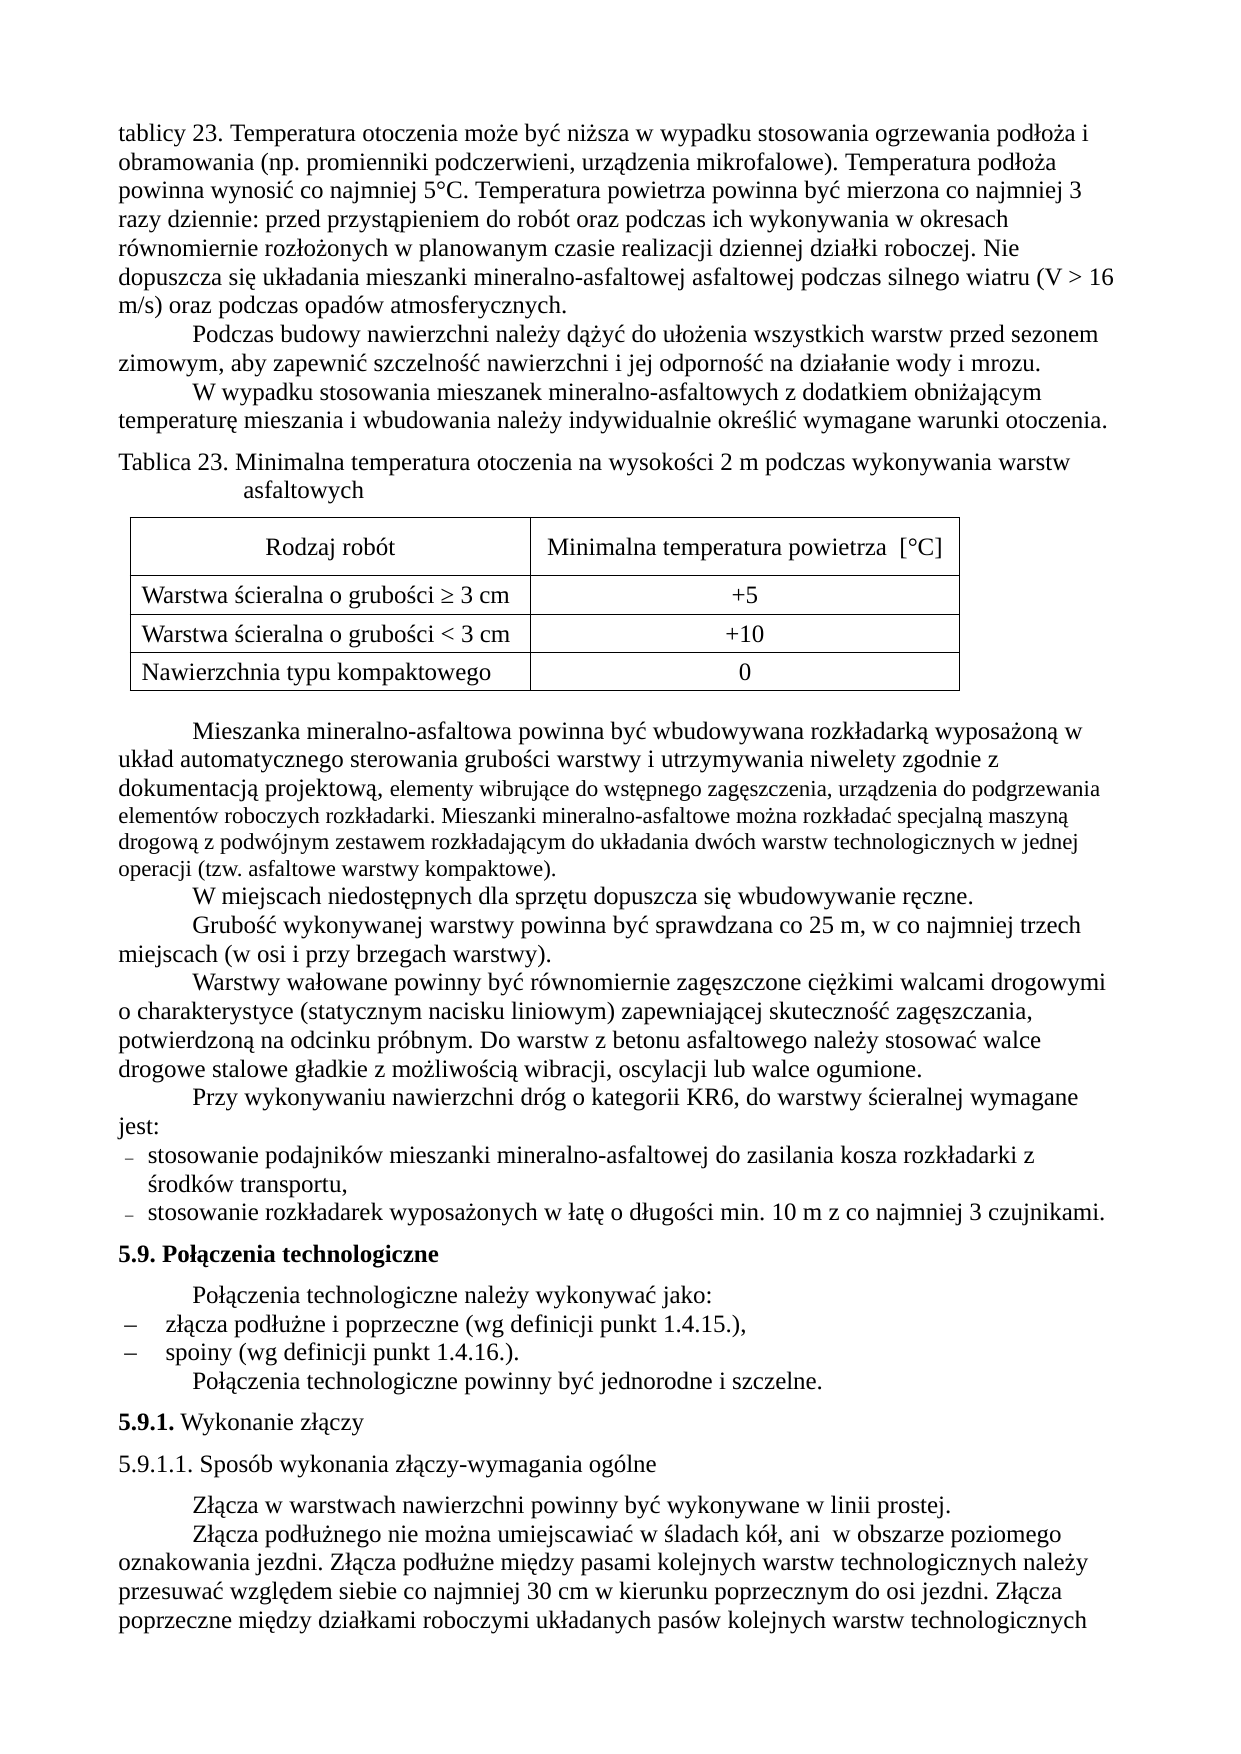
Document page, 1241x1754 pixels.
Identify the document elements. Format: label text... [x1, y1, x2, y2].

text Połączenia technologiczne należy wykonywać jako: [118, 1280, 1122, 1309]
text 5.9.1.1. Sposób wykonania złączy-wymagania ogólne [118, 1449, 1122, 1477]
text Złącza podłużnego nie można umiejscawiać w śladach kół, ani w obszarze poziomego oznakowania jezdni. Złącza podłużne między pasami kolejnych warstw technologicznych należy przesuwać względem siebie co najmniej 30 cm w kierunku poprzecznym do osi jezdni. Złącza poprzeczne między działkami roboczymi układanych pasów kolejnych warstw technologicznych [118, 1519, 1122, 1634]
text Podczas budowy nawierzchni należy dążyć do ułożenia wszystkich warstw przed sezonem zimowym, aby zapewnić szczelność nawierzchni i jej odporność na działanie wody i mrozu. [118, 319, 1122, 377]
text Grubość wykonywanej warstwy powinna być sprawdzana co 25 m, w co najmniej trzech miejscach (w osi i przy brzegach warstwy). [118, 910, 1122, 967]
table_cell +10 [531, 615, 959, 652]
text Połączenia technologiczne powinny być jednorodne i szczelne. [118, 1366, 1122, 1395]
table_header Rodzaj robót [131, 518, 530, 575]
text Złącza w warstwach nawierzchni powinny być wykonywane w linii prostej. [118, 1490, 1122, 1519]
table_cell Warstwa ścieralna o grubości ≥ 3 cm [131, 576, 530, 613]
text W wypadku stosowania mieszanek mineralno-asfaltowych z dodatkiem obniżającym temperaturę mieszania i wbudowania należy indywidualnie określić wymagane warunki otoczenia. [118, 377, 1122, 434]
subtitle 5.9. Połączenia technologiczne [118, 1239, 1122, 1267]
list stosowanie podajników mieszanki mineralno-asfaltowej do zasilania kosza rozkładarki z środków transportu, [125, 1140, 1122, 1197]
text tablicy 23. Temperatura otoczenia może być niższa w wypadku stosowania ogrzewania podłoża i obramowania (np. promienniki podczerwieni, urządzenia mikrofalowe). Temperatura podłoża powinna wynosić co najmniej 5°C. Temperatura powietrza powinna być mierzona co najmniej 3 razy dziennie: przed przystąpieniem do robót oraz podczas ich wykonywania w okresach równomiernie rozłożonych w planowanym czasie realizacji dziennej działki roboczej. Nie dopuszcza się układania mieszanki mineralno-asfaltowej asfaltowej podczas silnego wiatru (V > 16 m/s) oraz podczas opadów atmosferycznych. [118, 118, 1122, 319]
table_cell 0 [531, 653, 959, 690]
list spoiny (wg definicji punkt 1.4.16.). [124, 1337, 1122, 1366]
list stosowanie rozkładarek wyposażonych w łatę o długości min. 10 m z co najmniej 3 czujnikami. [125, 1197, 1122, 1226]
text 5.9.1. Wykonanie złączy [118, 1407, 1122, 1436]
text W miejscach niedostępnych dla sprzętu dopuszcza się wbudowywanie ręczne. [118, 881, 1122, 910]
table_cell Warstwa ścieralna o grubości < 3 cm [131, 615, 530, 652]
table_cell Nawierzchnia typu kompaktowego [131, 653, 530, 690]
list złącza podłużne i poprzeczne (wg definicji punkt 1.4.15.), [124, 1309, 1122, 1337]
text Przy wykonywaniu nawierzchni dróg o kategorii KR6, do warstwy ścieralnej wymagane jest: [118, 1082, 1122, 1140]
text Warstwy wałowane powinny być równomiernie zagęszczone ciężkimi walcami drogowymi o charakterystyce (statycznym nacisku liniowym) zapewniającej skuteczność zagęszczania, potwierdzoną na odcinku próbnym. Do warstw z betonu asfaltowego należy stosować walce drogowe stalowe gładkie z możliwością wibracji, oscylacji lub walce ogumione. [118, 967, 1122, 1082]
text Tablica 23. Minimalna temperatura otoczenia na wysokości 2 m podczas wykonywania warstw asfaltowych [118, 447, 1122, 504]
text Mieszanka mineralno-asfaltowa powinna być wbudowywana rozkładarką wyposażoną w układ automatycznego sterowania grubości warstwy i utrzymywania niwelety zgodnie z dokumentacją projektową, elementy wibrujące do wstępnego zagęszczenia, urządzenia do podgrzewania elementów roboczych rozkładarki. Mieszanki mineralno-asfaltowe można rozkładać specjalną maszyną drogową z podwójnym zestawem rozkładającym do układania dwóch warstw technologicznych w jednej operacji (tzw. asfaltowe warstwy kompaktowe). [118, 716, 1122, 881]
table_header Minimalna temperatura powietrza [°C] [531, 518, 959, 575]
table_cell +5 [531, 576, 959, 613]
